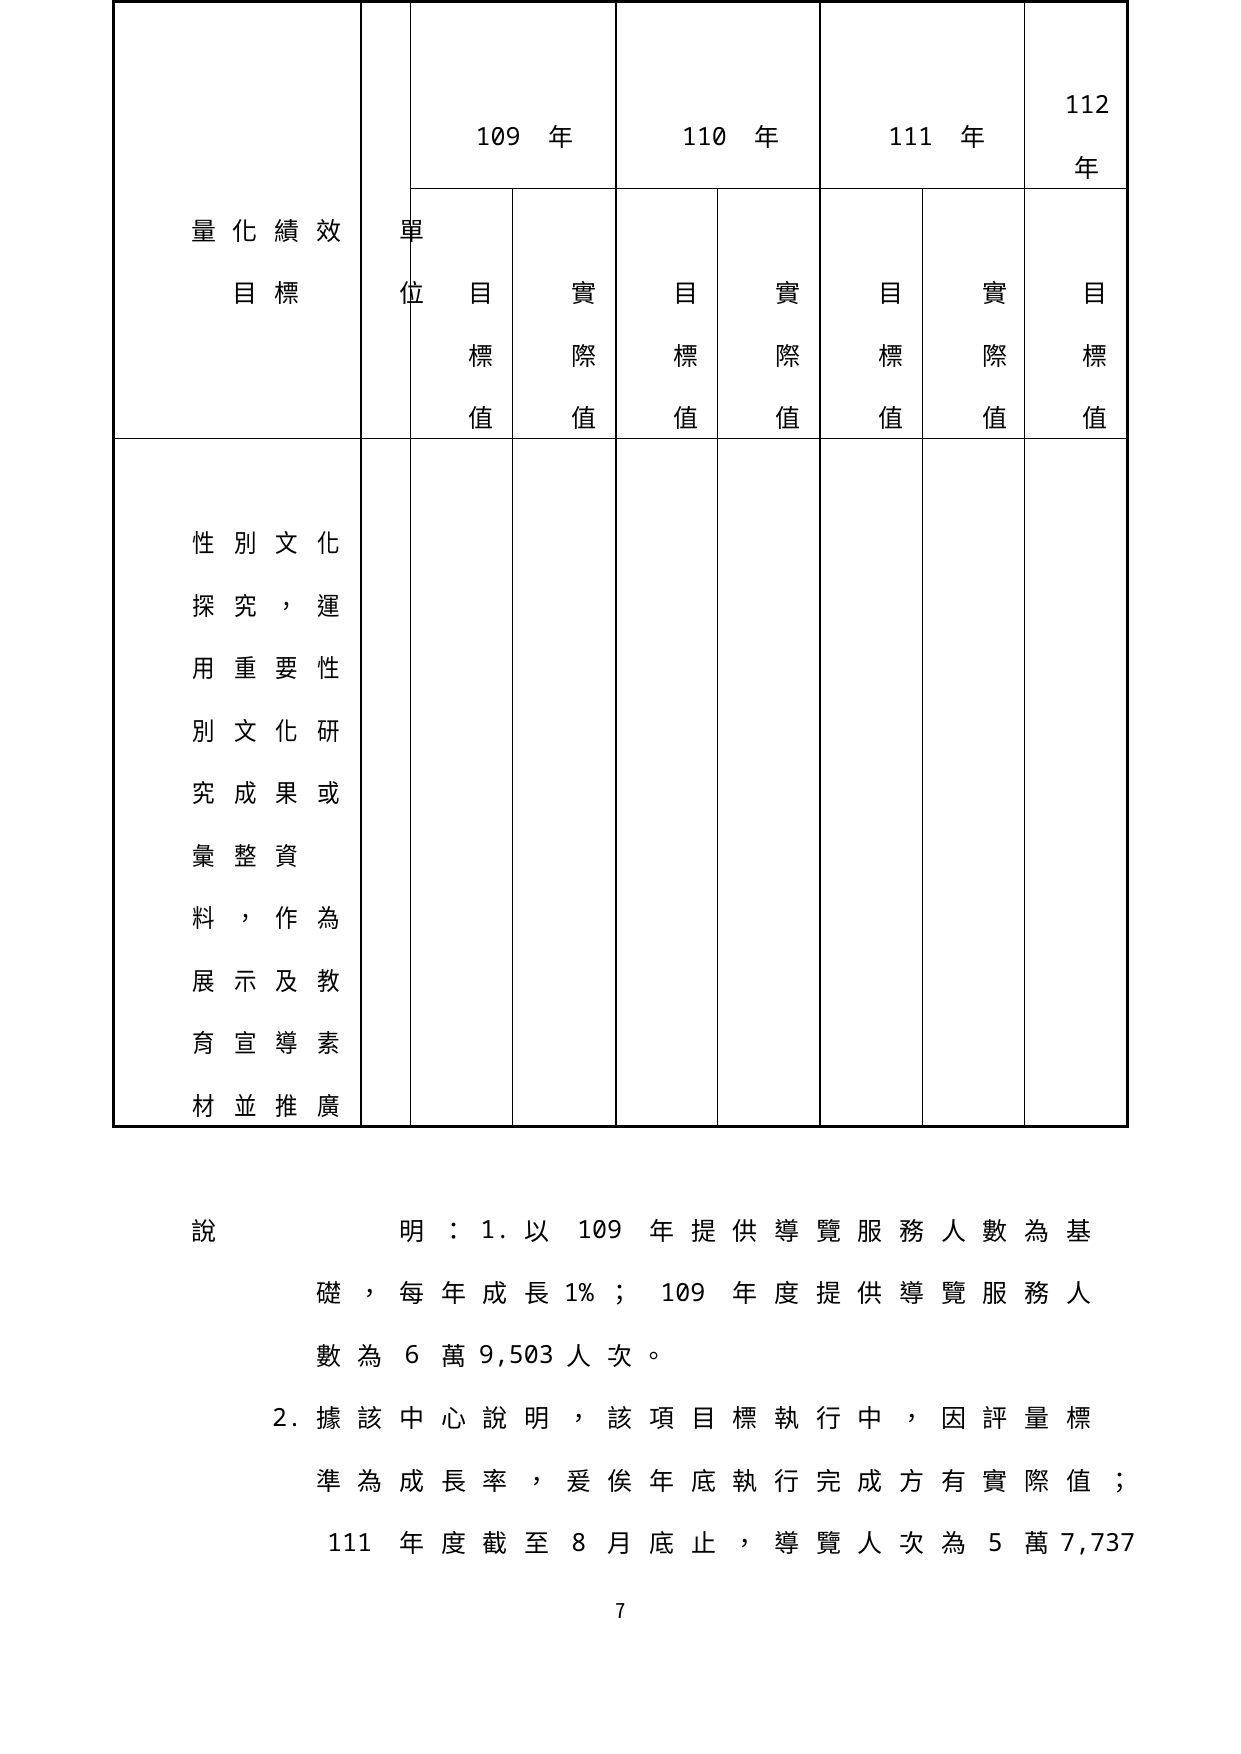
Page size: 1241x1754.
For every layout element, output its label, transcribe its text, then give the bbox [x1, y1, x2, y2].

table_header 112年 [1025, 3, 1126, 187]
text 2.據該中心說明，該項目標執行中，因評量標準為成長率，爰俟年底執行完成方有實際值；111年度截至8月底止，導覽人次為5萬7,737 [242, 1375, 1137, 1562]
table_cell [923, 439, 1024, 1125]
text 說 明：1.以109年提供導覽服務人數為基礎，每年成長1%；109年度提供導覽服務人數為6萬9,503人次。 [120, 1187, 1124, 1375]
table_header 111年 [821, 3, 1024, 187]
table_header 量化績效目標 [115, 3, 360, 437]
table_cell 目標值 [1025, 189, 1126, 437]
table_cell 實際值 [513, 189, 615, 437]
table_cell 場 [362, 439, 410, 1125]
table_cell 實際值 [923, 189, 1024, 437]
table_cell [821, 439, 922, 1125]
table_cell 1 [411, 439, 512, 1125]
table_cell [513, 439, 615, 1125]
table_cell 目標值 [617, 189, 717, 437]
table_cell 目標值 [821, 189, 922, 437]
table_header 109年 [411, 3, 615, 187]
table_cell [718, 439, 819, 1125]
table_header 110年 [617, 3, 819, 187]
table_cell [1025, 439, 1126, 1125]
table_cell 目標值 [411, 189, 512, 437]
table_cell [617, 439, 717, 1125]
table_header 單位 [362, 3, 410, 437]
table_cell 性別文化探究，運用重要性別文化研究成果或彙整資料，作為展示及教育宣導素材並推廣 [115, 439, 360, 1125]
table_cell 實際值 [718, 189, 819, 437]
